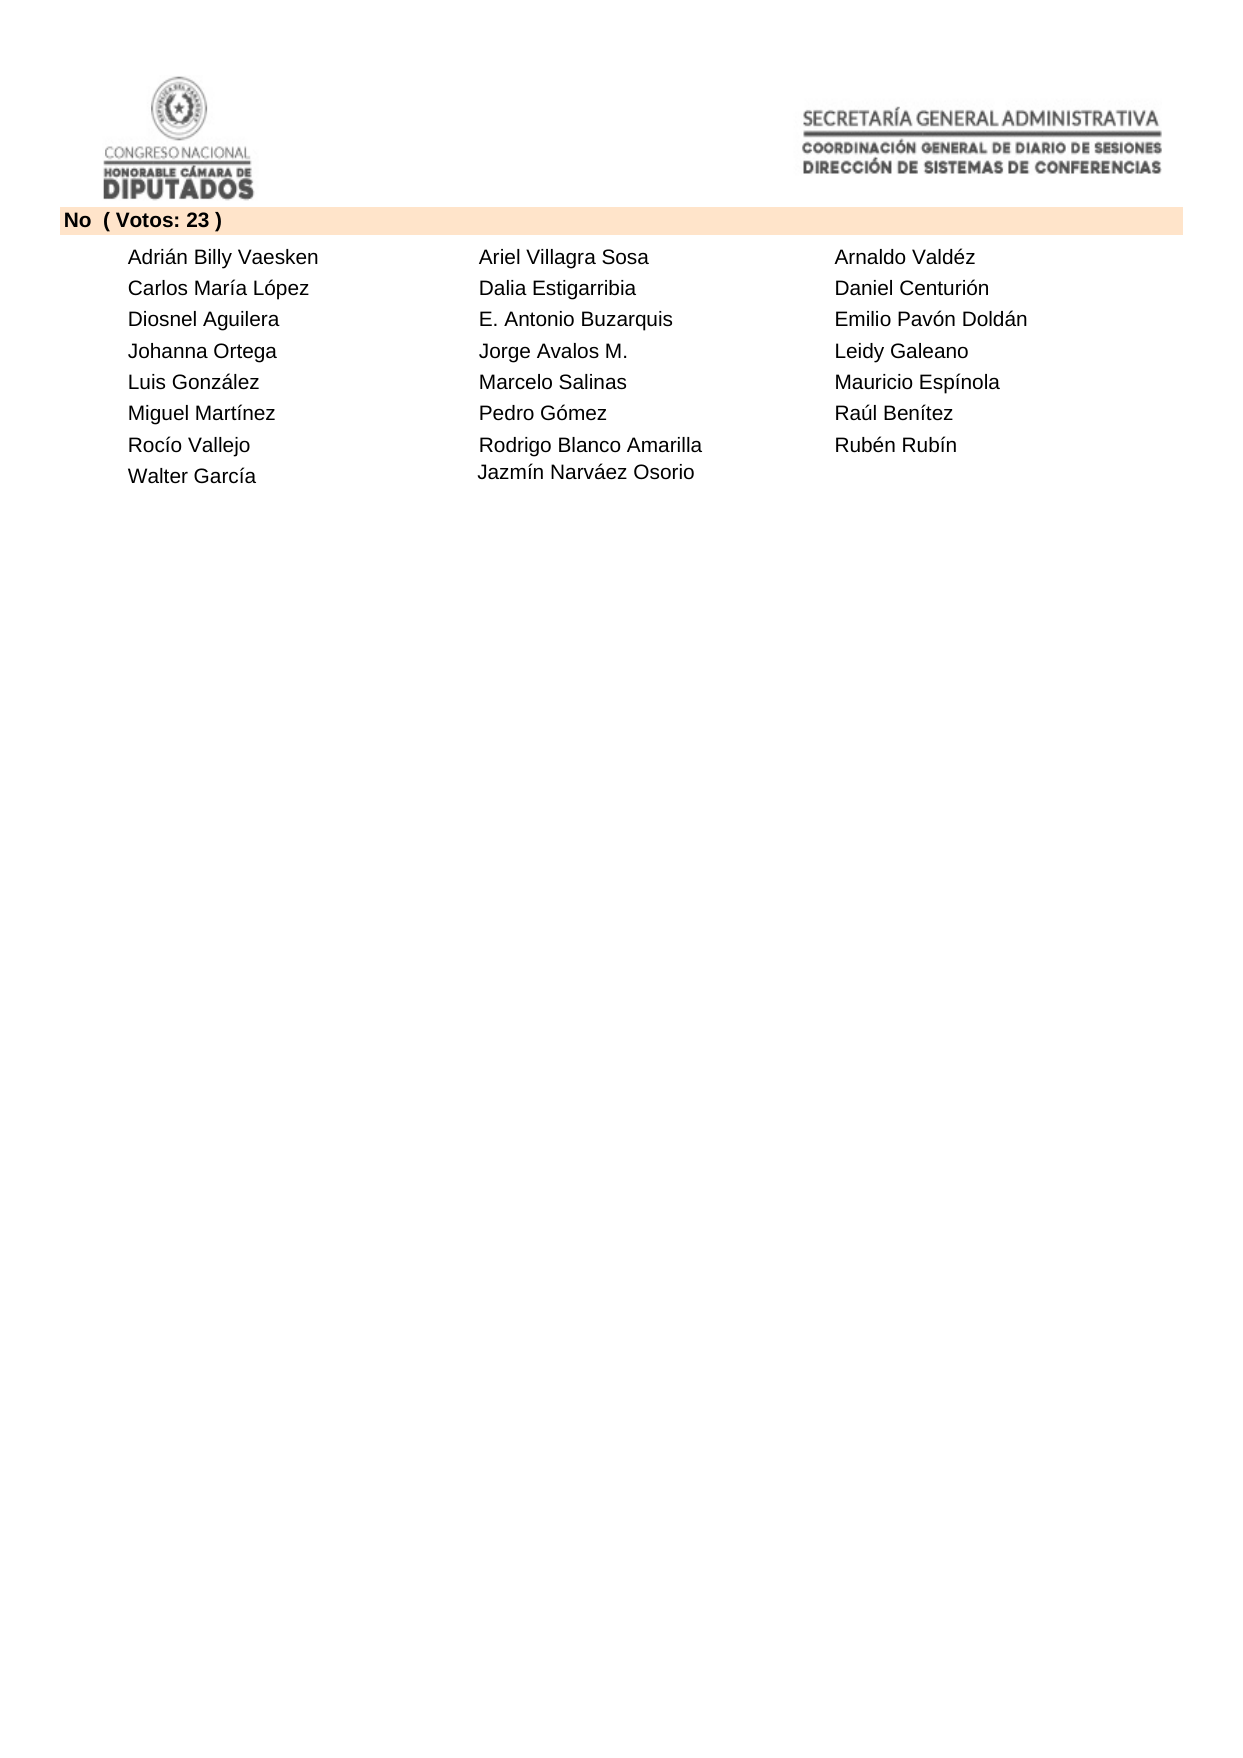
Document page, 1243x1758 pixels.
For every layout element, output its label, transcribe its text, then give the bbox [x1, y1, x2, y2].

table_cell Rubén Rubín [831, 431, 1168, 460]
table_cell Ariel Villagra Sosa [476, 243, 815, 272]
table_cell [1168, 243, 1183, 508]
table_cell Adrián Billy Vaesken [125, 243, 462, 272]
table_cell Jorge Avalos M. [476, 338, 815, 366]
table_cell [1184, 463, 1189, 491]
table_cell [1184, 243, 1189, 272]
table_cell Marcelo Salinas [476, 369, 815, 397]
table_cell [125, 491, 462, 508]
table_cell [1184, 491, 1189, 508]
table_cell [1184, 275, 1189, 303]
table_cell Miguel Martínez [125, 400, 462, 429]
table_cell Jazmín Narváez Osorio [476, 460, 815, 508]
table_cell Arnaldo Valdéz [831, 243, 1168, 272]
table_cell [1184, 235, 1189, 243]
table_cell Diosnel Aguilera [125, 306, 462, 334]
table_cell Rodrigo Blanco Amarilla [476, 431, 815, 460]
table_cell [815, 243, 831, 508]
table_cell Johanna Ortega [125, 338, 462, 366]
table_cell [1184, 400, 1189, 429]
table_cell [1184, 207, 1189, 235]
table_cell E. Antonio Buzarquis [476, 306, 815, 334]
table_cell Mauricio Espínola [831, 369, 1168, 397]
table_cell Walter García [125, 463, 462, 491]
table_cell Dalia Estigarribia [476, 275, 815, 303]
table_cell Luis González [125, 369, 462, 397]
table_cell [831, 460, 1168, 508]
table_cell [1184, 306, 1189, 334]
table_cell [60, 243, 124, 508]
table_cell Emilio Pavón Doldán [831, 306, 1168, 334]
table_cell [462, 243, 476, 508]
table_cell [60, 235, 1183, 243]
table_cell Rocío Vallejo [125, 431, 462, 460]
table_cell Raúl Benítez [831, 400, 1168, 429]
table_cell [1184, 338, 1189, 366]
table_cell Daniel Centurión [831, 275, 1168, 303]
table_cell Leidy Galeano [831, 338, 1168, 366]
table_cell [1184, 369, 1189, 397]
table_cell [1184, 431, 1189, 460]
table_cell No ( Votos: 23 ) [60, 207, 1183, 235]
table_cell Pedro Gómez [476, 400, 815, 429]
table_cell Carlos María López [125, 275, 462, 303]
